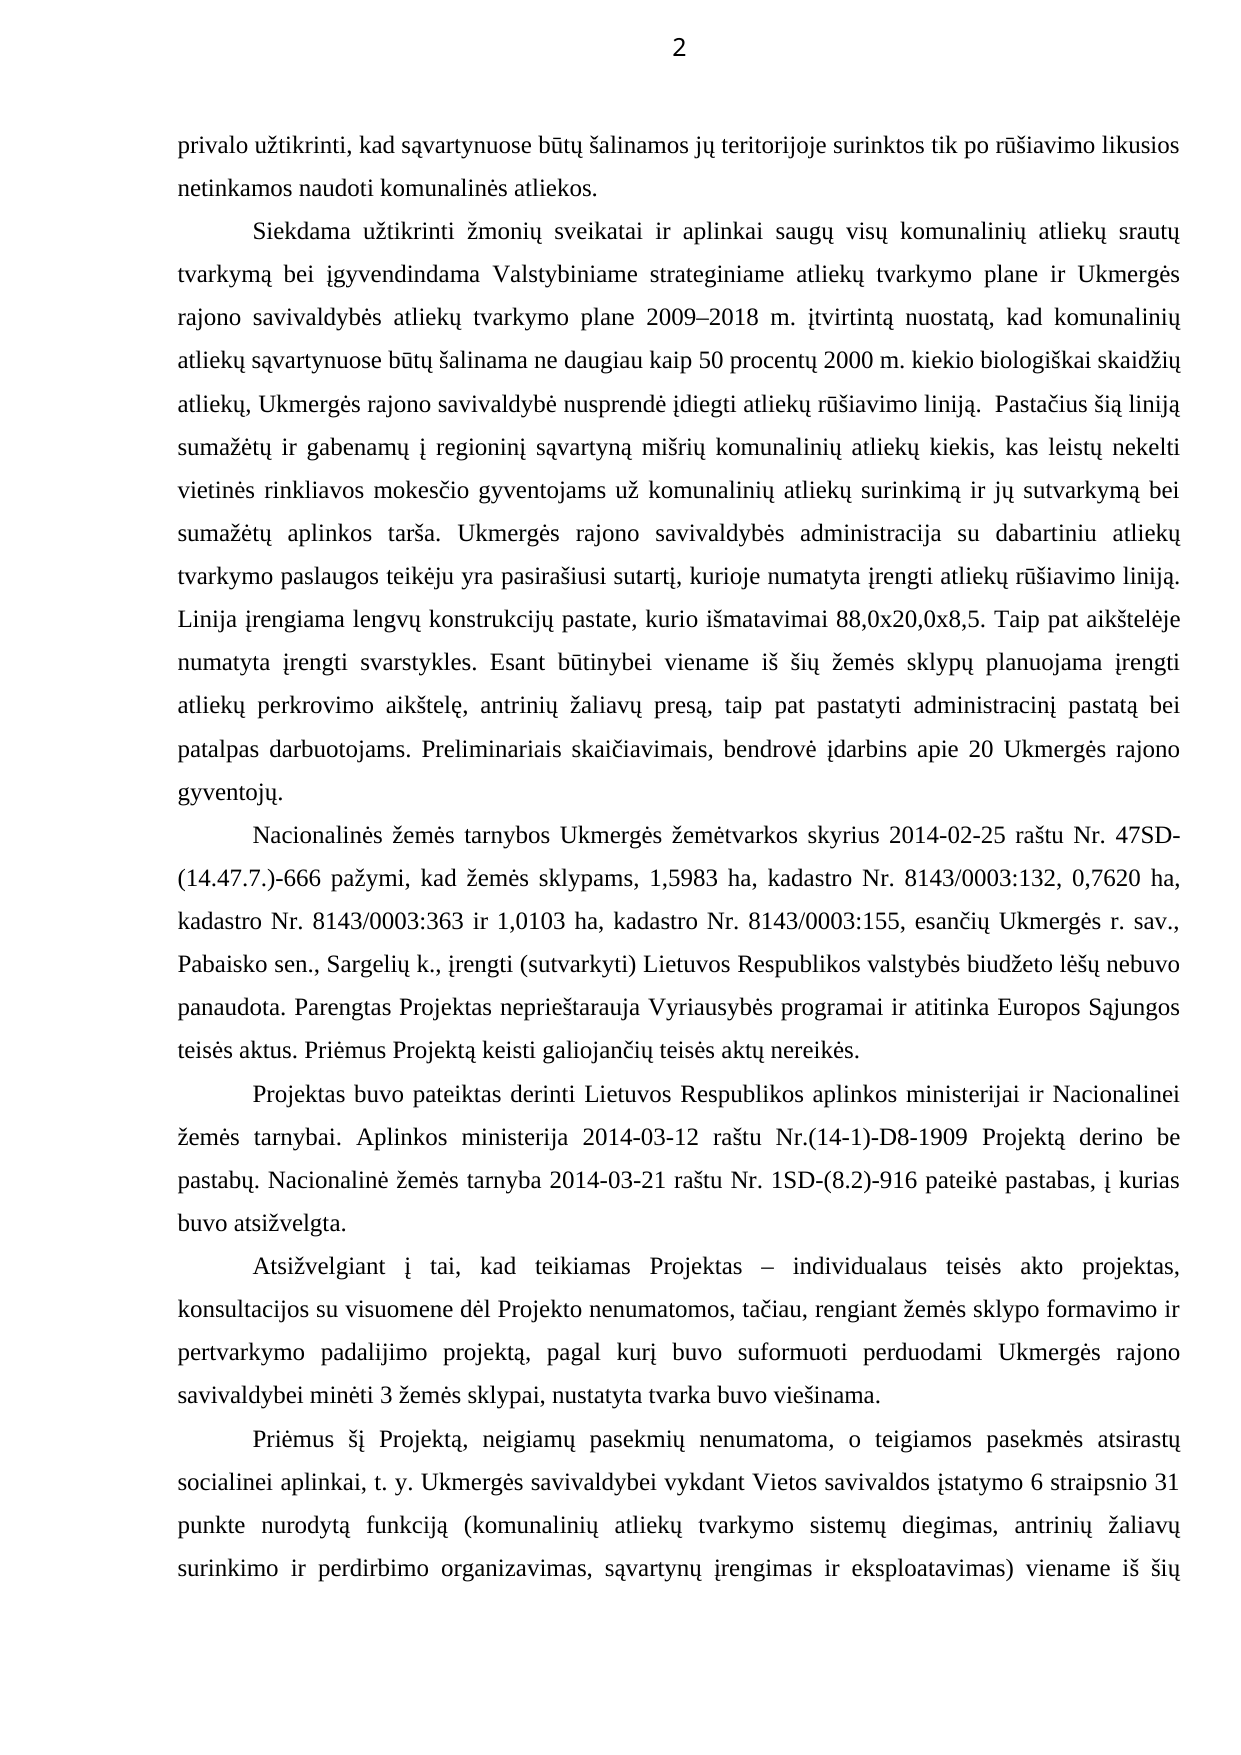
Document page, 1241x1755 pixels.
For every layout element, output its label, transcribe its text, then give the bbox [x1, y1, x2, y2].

text Siekdama užtikrinti žmonių sveikatai ir aplinkai saugų visų komunalinių atliekų srautų tvarkymą bei įgyvendindama Valstybiniame strateginiame atliekų tvarkymo plane ir Ukmergės rajono savivaldybės atliekų tvarkymo plane 2009–2018 m. įtvirtintą nuostatą, kad komunalinių atliekų sąvartynuose būtų šalinama ne daugiau kaip 50 procentų 2000 m. kiekio biologiškai skaidžių atliekų, Ukmergės rajono savivaldybė nusprendė įdiegti atliekų rūšiavimo liniją. Pastačius šią liniją sumažėtų ir gabenamų į regioninį sąvartyną mišrių komunalinių atliekų kiekis, kas leistų nekelti vietinės rinkliavos mokesčio gyventojams už komunalinių atliekų surinkimą ir jų sutvarkymą bei sumažėtų aplinkos tarša. Ukmergės rajono savivaldybės administracija su dabartiniu atliekų tvarkymo paslaugos teikėju yra pasirašiusi sutartį, kurioje numatyta įrengti atliekų rūšiavimo liniją. Linija įrengiama lengvų konstrukcijų pastate, kurio išmatavimai 88,0x20,0x8,5. Taip pat aikštelėje numatyta įrengti svarstykles. Esant būtinybei viename iš šių žemės sklypų planuojama įrengti atliekų perkrovimo aikštelę, antrinių žaliavų presą, taip pat pastatyti administracinį pastatą bei patalpas darbuotojams. Preliminariais skaičiavimais, bendrovė įdarbins apie 20 Ukmergės rajono gyventojų. [177, 216, 1181, 806]
text Priėmus šį Projektą, neigiamų pasekmių nenumatoma, o teigiamos pasekmės atsirastų socialinei aplinkai, t. y. Ukmergės savivaldybei vykdant Vietos savivaldos įstatymo 6 straipsnio 31 punkte nurodytą funkciją (komunalinių atliekų tvarkymo sistemų diegimas, antrinių žaliavų surinkimo ir perdirbimo organizavimas, sąvartynų įrengimas ir eksploatavimas) viename iš šių [177, 1424, 1181, 1582]
text Projektas buvo pateiktas derinti Lietuvos Respublikos aplinkos ministerijai ir Nacionalinei žemės tarnybai. Aplinkos ministerija 2014-03-12 raštu Nr.(14-1)-D8-1909 Projektą derino be pastabų. Nacionalinė žemės tarnyba 2014-03-21 raštu Nr. 1SD-(8.2)-916 pateikė pastabas, į kurias buvo atsižvelgta. [177, 1079, 1181, 1237]
text privalo užtikrinti, kad sąvartynuose būtų šalinamos jų teritorijoje surinktos tik po rūšiavimo likusios netinkamos naudoti komunalinės atliekos. [177, 130, 1181, 202]
text Nacionalinės žemės tarnybos Ukmergės žemėtvarkos skyrius 2014-02-25 raštu Nr. 47SD-(14.47.7.)-666 pažymi, kad žemės sklypams, 1,5983 ha, kadastro Nr. 8143/0003:132, 0,7620 ha, kadastro Nr. 8143/0003:363 ir 1,0103 ha, kadastro Nr. 8143/0003:155, esančių Ukmergės r. sav., Pabaisko sen., Sargelių k., įrengti (sutvarkyti) Lietuvos Respublikos valstybės biudžeto lėšų nebuvo panaudota. Parengtas Projektas neprieštarauja Vyriausybės programai ir atitinka Europos Sąjungos teisės aktus. Priėmus Projektą keisti galiojančių teisės aktų nereikės. [177, 820, 1181, 1064]
text Atsižvelgiant į tai, kad teikiamas Projektas – individualaus teisės akto projektas, konsultacijos su visuomene dėl Projekto nenumatomos, tačiau, rengiant žemės sklypo formavimo ir pertvarkymo padalijimo projektą, pagal kurį buvo suformuoti perduodami Ukmergės rajono savivaldybei minėti 3 žemės sklypai, nustatyta tvarka buvo viešinama. [177, 1251, 1181, 1409]
